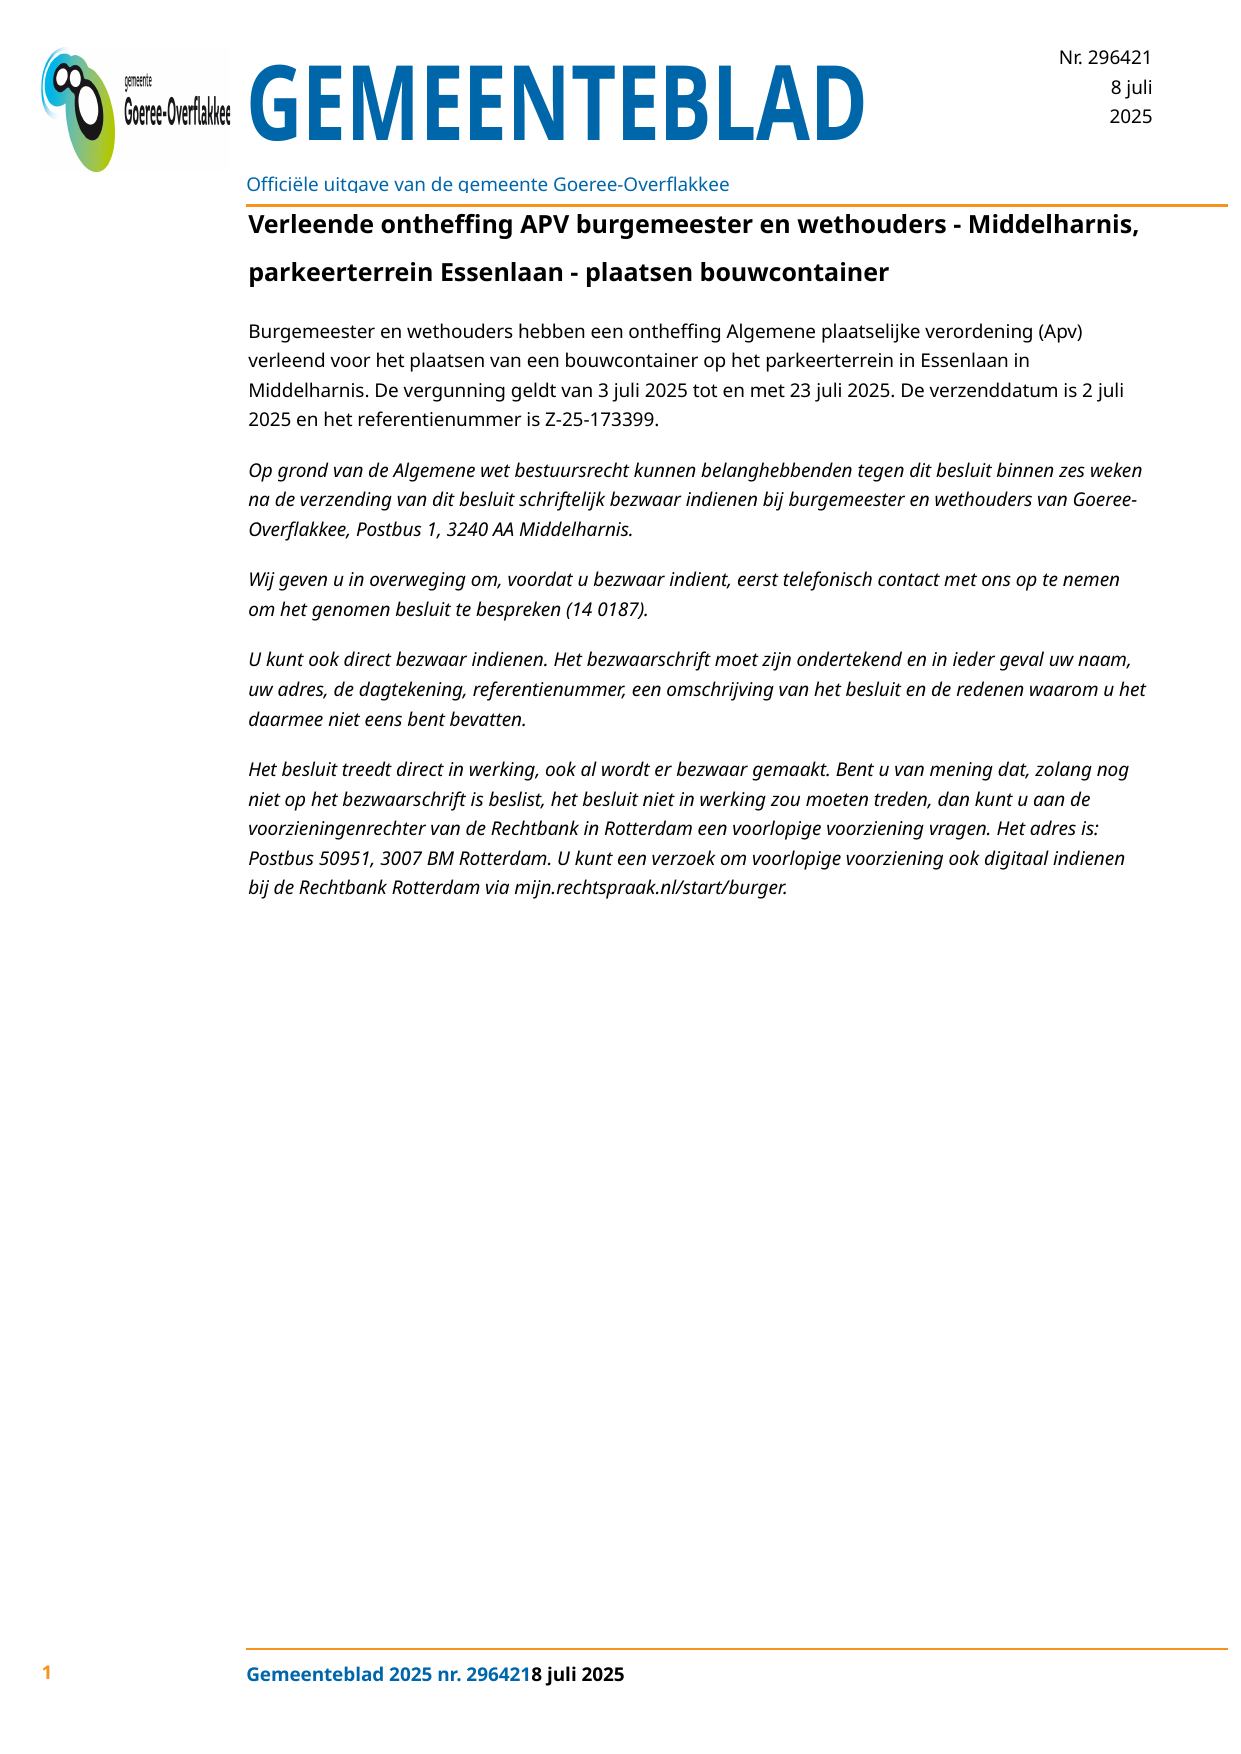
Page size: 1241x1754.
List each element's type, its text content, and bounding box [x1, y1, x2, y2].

text Het besluit treedt direct in werking, ook al wordt er bezwaar gemaakt. Bent u van mening dat, zolang nog niet op het bezwaarschrift is beslist, het besluit niet in werking zou moeten treden, dan kunt u aan de voorzieningenrechter van de Rechtbank in Rotterdam een voorlopige voorziening vragen. Het adres is: Postbus 50951, 3007 BM Rotterdam. U kunt een verzoek om voorlopige voorziening ook digitaal indienen bij de Rechtbank Rotterdam via mijn.rechtspraak.nl/start/burger. [248, 756, 1152, 900]
text U kunt ook direct bezwaar indienen. Het bezwaarschrift moet zijn ondertekend en in ieder geval uw naam, uw adres, de dagtekening, referentienummer, een omschrijving van het besluit en de redenen waarom u het daarmee niet eens bent bevatten. [248, 647, 1152, 732]
text Burgemeester en wethouders hebben een ontheffing Algemene plaatselijke verordening (Apv) verleend voor het plaatsen van een bouwcontainer op het parkeerterrein in Essenlaan in Middelharnis. De vergunning geldt van 3 juli 2025 tot en met 23 juli 2025. De verzenddatum is 2 juli 2025 en het referentienummer is Z-25-173399. [248, 318, 1152, 432]
text Wij geven u in overweging om, voordat u bezwaar indient, eerst telefonisch contact met ons op te nemen om het genomen besluit te bespreken (14 0187). [248, 567, 1152, 622]
picture [41, 47, 231, 172]
text Verleende ontheffing APV burgemeester en wethouders - Middelharnis, parkeerterrein Essenlaan - plaatsen bouwcontainer [248, 207, 1152, 288]
text Op grond van de Algemene wet bestuursrecht kunnen belanghebbenden tegen dit besluit binnen zes weken na de verzending van dit besluit schriftelijk bezwaar indienen bij burgemeester en wethouders van Goeree-Overflakkee, Postbus 1, 3240 AA Middelharnis. [248, 457, 1152, 542]
